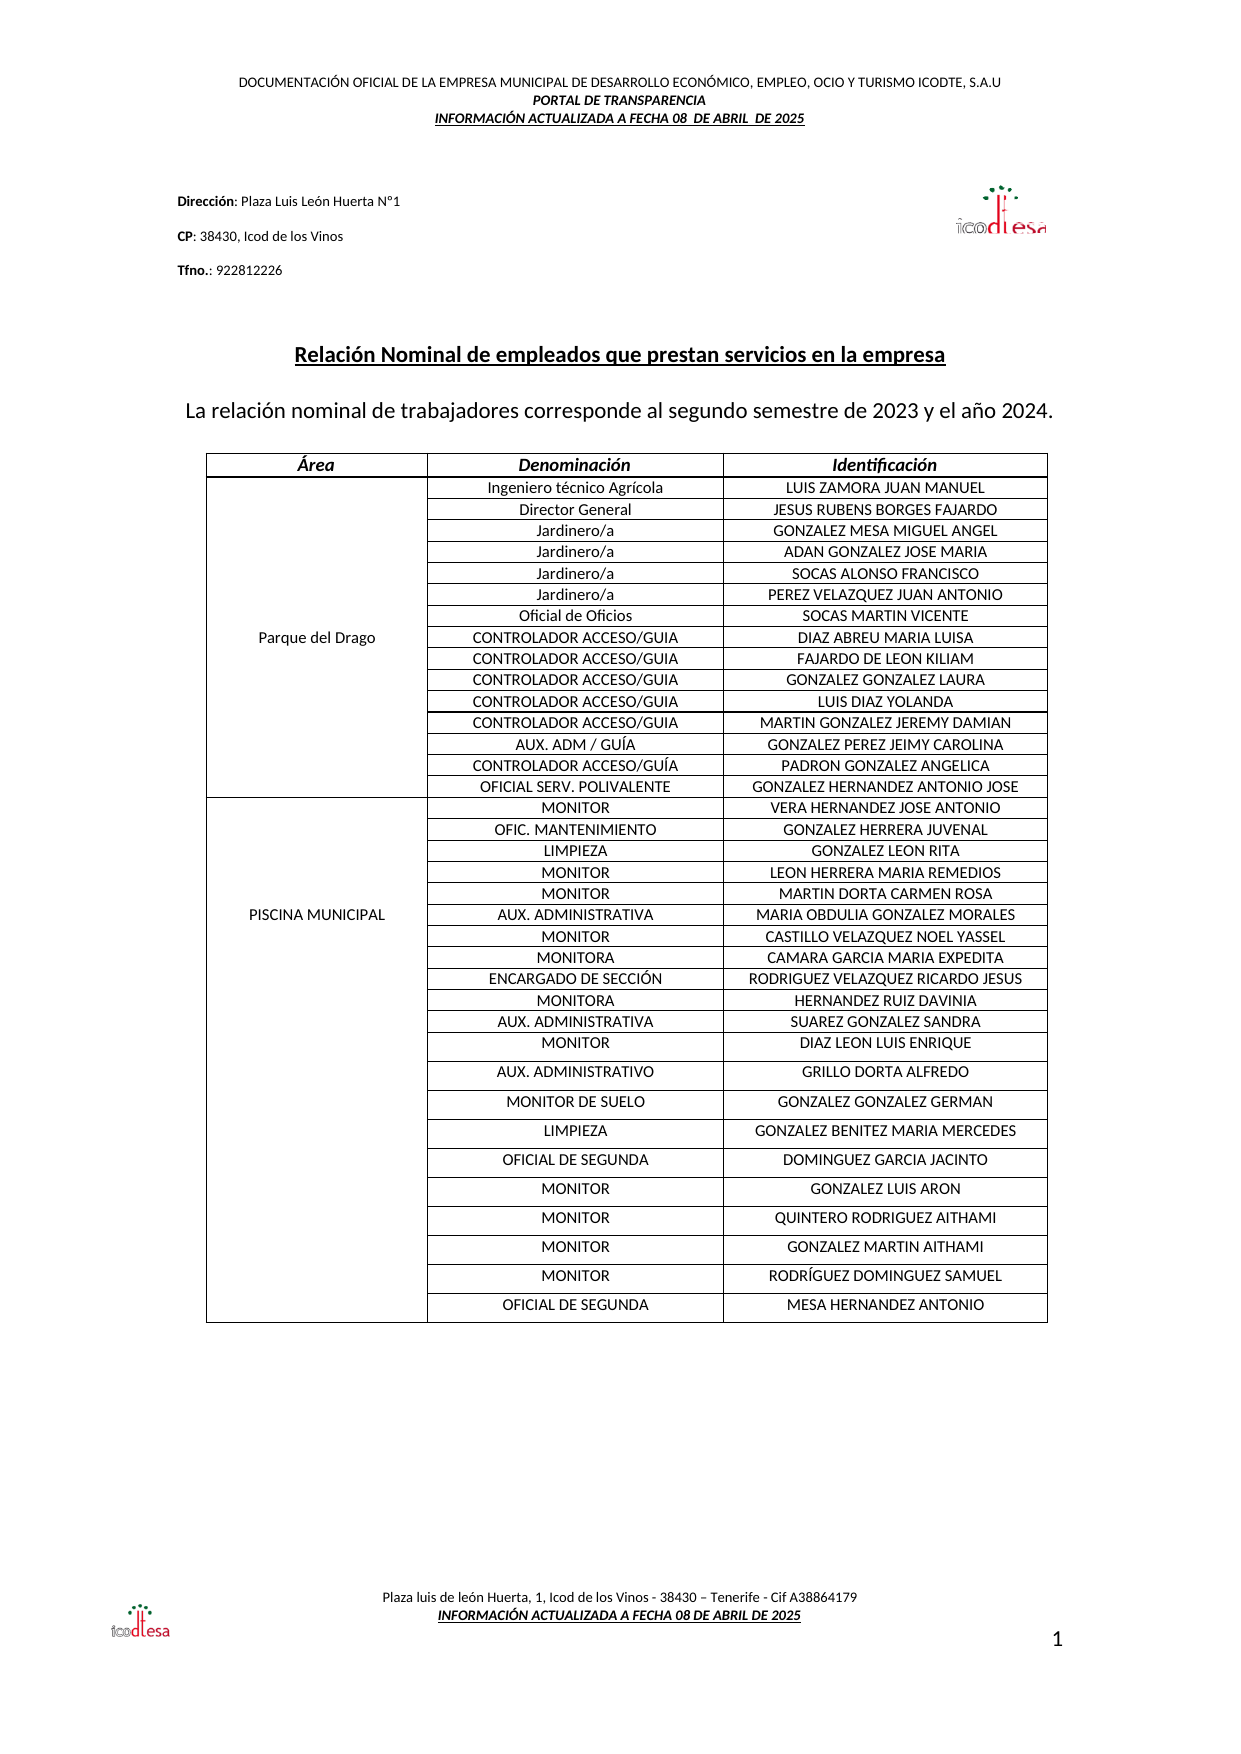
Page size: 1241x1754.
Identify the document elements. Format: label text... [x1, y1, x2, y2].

table_cell [207, 1148, 427, 1177]
table_cell AUX. ADMINISTRATIVA [428, 1011, 723, 1032]
table_cell [207, 1061, 427, 1090]
table_cell GONZALEZ BENITEZ MARIA MERCEDES [724, 1120, 1047, 1148]
table_cell SOCAS ALONSO FRANCISCO [724, 563, 1047, 583]
table_cell LIMPIEZA [428, 1120, 723, 1148]
table_cell Oficial de Oficios [428, 606, 723, 626]
table_cell MARTIN GONZALEZ JEREMY DAMIAN [724, 713, 1047, 733]
table_cell LEON HERRERA MARIA REMEDIOS [724, 862, 1047, 882]
table_cell FAJARDO DE LEON KILIAM [724, 648, 1047, 669]
table_cell Ingeniero técnico Agrícola [428, 478, 723, 498]
table_cell OFIC. MANTENIMIENTO [428, 819, 723, 839]
table_cell RODRIGUEZ VELAZQUEZ RICARDO JESUS [724, 969, 1047, 989]
table_cell SUAREZ GONZALEZ SANDRA [724, 1011, 1047, 1032]
table_cell CONTROLADOR ACCESO/GUIA [428, 713, 723, 733]
table_cell VERA HERNANDEZ JOSE ANTONIO [724, 798, 1047, 818]
table_cell ADAN GONZALEZ JOSE MARIA [724, 542, 1047, 562]
table_cell GONZALEZ GONZALEZ LAURA [724, 670, 1047, 690]
text CP: 38430, Icod de los Vinos [177, 227, 1063, 244]
table_cell CONTROLADOR ACCESO/GUÍA [428, 755, 723, 775]
table_cell [207, 1264, 427, 1293]
table_cell GONZALEZ HERRERA JUVENAL [724, 819, 1047, 839]
table_cell MONITOR DE SUELO [428, 1091, 723, 1119]
table_cell GONZALEZ MARTIN AITHAMI [724, 1236, 1047, 1264]
table_cell GONZALEZ LUIS ARON [724, 1178, 1047, 1206]
table_cell OFICIAL DE SEGUNDA [428, 1149, 723, 1177]
table_cell CONTROLADOR ACCESO/GUIA [428, 670, 723, 690]
table_cell [207, 1119, 427, 1148]
table_cell MESA HERNANDEZ ANTONIO [724, 1294, 1047, 1322]
table_cell CONTROLADOR ACCESO/GUIA [428, 627, 723, 647]
table_cell LIMPIEZA [428, 841, 723, 861]
table_cell MONITOR [428, 926, 723, 946]
table_cell RODRÍGUEZ DOMINGUEZ SAMUEL [724, 1265, 1047, 1293]
table_header Denominación [428, 454, 723, 476]
table_cell PEREZ VELAZQUEZ JUAN ANTONIO [724, 584, 1047, 604]
table_cell LUIS ZAMORA JUAN MANUEL [724, 478, 1047, 498]
table_cell MONITOR [428, 1178, 723, 1206]
table_cell Director General [428, 499, 723, 519]
table_cell [207, 1293, 427, 1322]
table_cell OFICIAL DE SEGUNDA [428, 1294, 723, 1322]
table_cell [207, 1090, 427, 1119]
table_cell [207, 1177, 427, 1206]
table_cell CASTILLO VELAZQUEZ NOEL YASSEL [724, 926, 1047, 946]
table_cell Jardinero/a [428, 584, 723, 604]
table_cell GONZALEZ HERNANDEZ ANTONIO JOSE [724, 776, 1047, 797]
table_cell DOMINGUEZ GARCIA JACINTO [724, 1149, 1047, 1177]
table_cell GONZALEZ LEON RITA [724, 841, 1047, 861]
table_cell QUINTERO RODRIGUEZ AITHAMI [724, 1207, 1047, 1235]
table_cell Jardinero/a [428, 563, 723, 583]
table_cell GONZALEZ PEREZ JEIMY CAROLINA [724, 734, 1047, 754]
table_cell MONITORA [428, 990, 723, 1010]
table_cell DIAZ ABREU MARIA LUISA [724, 627, 1047, 647]
table_cell MONITOR [428, 798, 723, 818]
table_cell PISCINA MUNICIPAL [207, 798, 427, 1032]
table_cell MARTIN DORTA CARMEN ROSA [724, 883, 1047, 903]
table_cell MONITOR [428, 883, 723, 903]
table_cell MONITOR [428, 862, 723, 882]
table_cell GRILLO DORTA ALFREDO [724, 1062, 1047, 1090]
table_cell SOCAS MARTIN VICENTE [724, 606, 1047, 626]
table_cell CAMARA GARCIA MARIA EXPEDITA [724, 947, 1047, 968]
text Dirección: Plaza Luis León Huerta Nº1 [177, 192, 1063, 210]
table_cell MONITOR [428, 1236, 723, 1264]
text Tfno.: 922812226 [177, 261, 1063, 279]
table_cell Parque del Drago [207, 478, 427, 797]
table_cell AUX. ADMINISTRATIVA [428, 905, 723, 925]
table_cell [207, 1235, 427, 1264]
table_cell CONTROLADOR ACCESO/GUIA [428, 691, 723, 711]
table_cell [207, 1206, 427, 1235]
table_cell AUX. ADMINISTRATIVO [428, 1062, 723, 1090]
table_cell PADRON GONZALEZ ANGELICA [724, 755, 1047, 775]
table_cell GONZALEZ MESA MIGUEL ANGEL [724, 520, 1047, 541]
table_cell MONITORA [428, 947, 723, 968]
table_cell [207, 1032, 427, 1061]
table_cell MONITOR [428, 1033, 723, 1061]
table_cell CONTROLADOR ACCESO/GUIA [428, 648, 723, 669]
table_cell Jardinero/a [428, 520, 723, 541]
table_cell GONZALEZ GONZALEZ GERMAN [724, 1091, 1047, 1119]
text La relación nominal de trabajadores corresponde al segundo semestre de 2023 y el año 2024. [177, 396, 1063, 424]
table_cell HERNANDEZ RUIZ DAVINIA [724, 990, 1047, 1010]
table_cell MONITOR [428, 1207, 723, 1235]
table_cell MARIA OBDULIA GONZALEZ MORALES [724, 905, 1047, 925]
table_header Identificación [724, 454, 1047, 476]
text Relación Nominal de empleados que prestan servicios en la empresa [177, 340, 1063, 368]
table_cell AUX. ADM / GUÍA [428, 734, 723, 754]
table_cell MONITOR [428, 1265, 723, 1293]
table_cell JESUS RUBENS BORGES FAJARDO [724, 499, 1047, 519]
table_cell OFICIAL SERV. POLIVALENTE [428, 776, 723, 797]
table_header Área [207, 454, 427, 476]
table_cell LUIS DIAZ YOLANDA [724, 691, 1047, 711]
table_cell DIAZ LEON LUIS ENRIQUE [724, 1033, 1047, 1061]
table_cell ENCARGADO DE SECCIÓN [428, 969, 723, 989]
table_cell Jardinero/a [428, 542, 723, 562]
